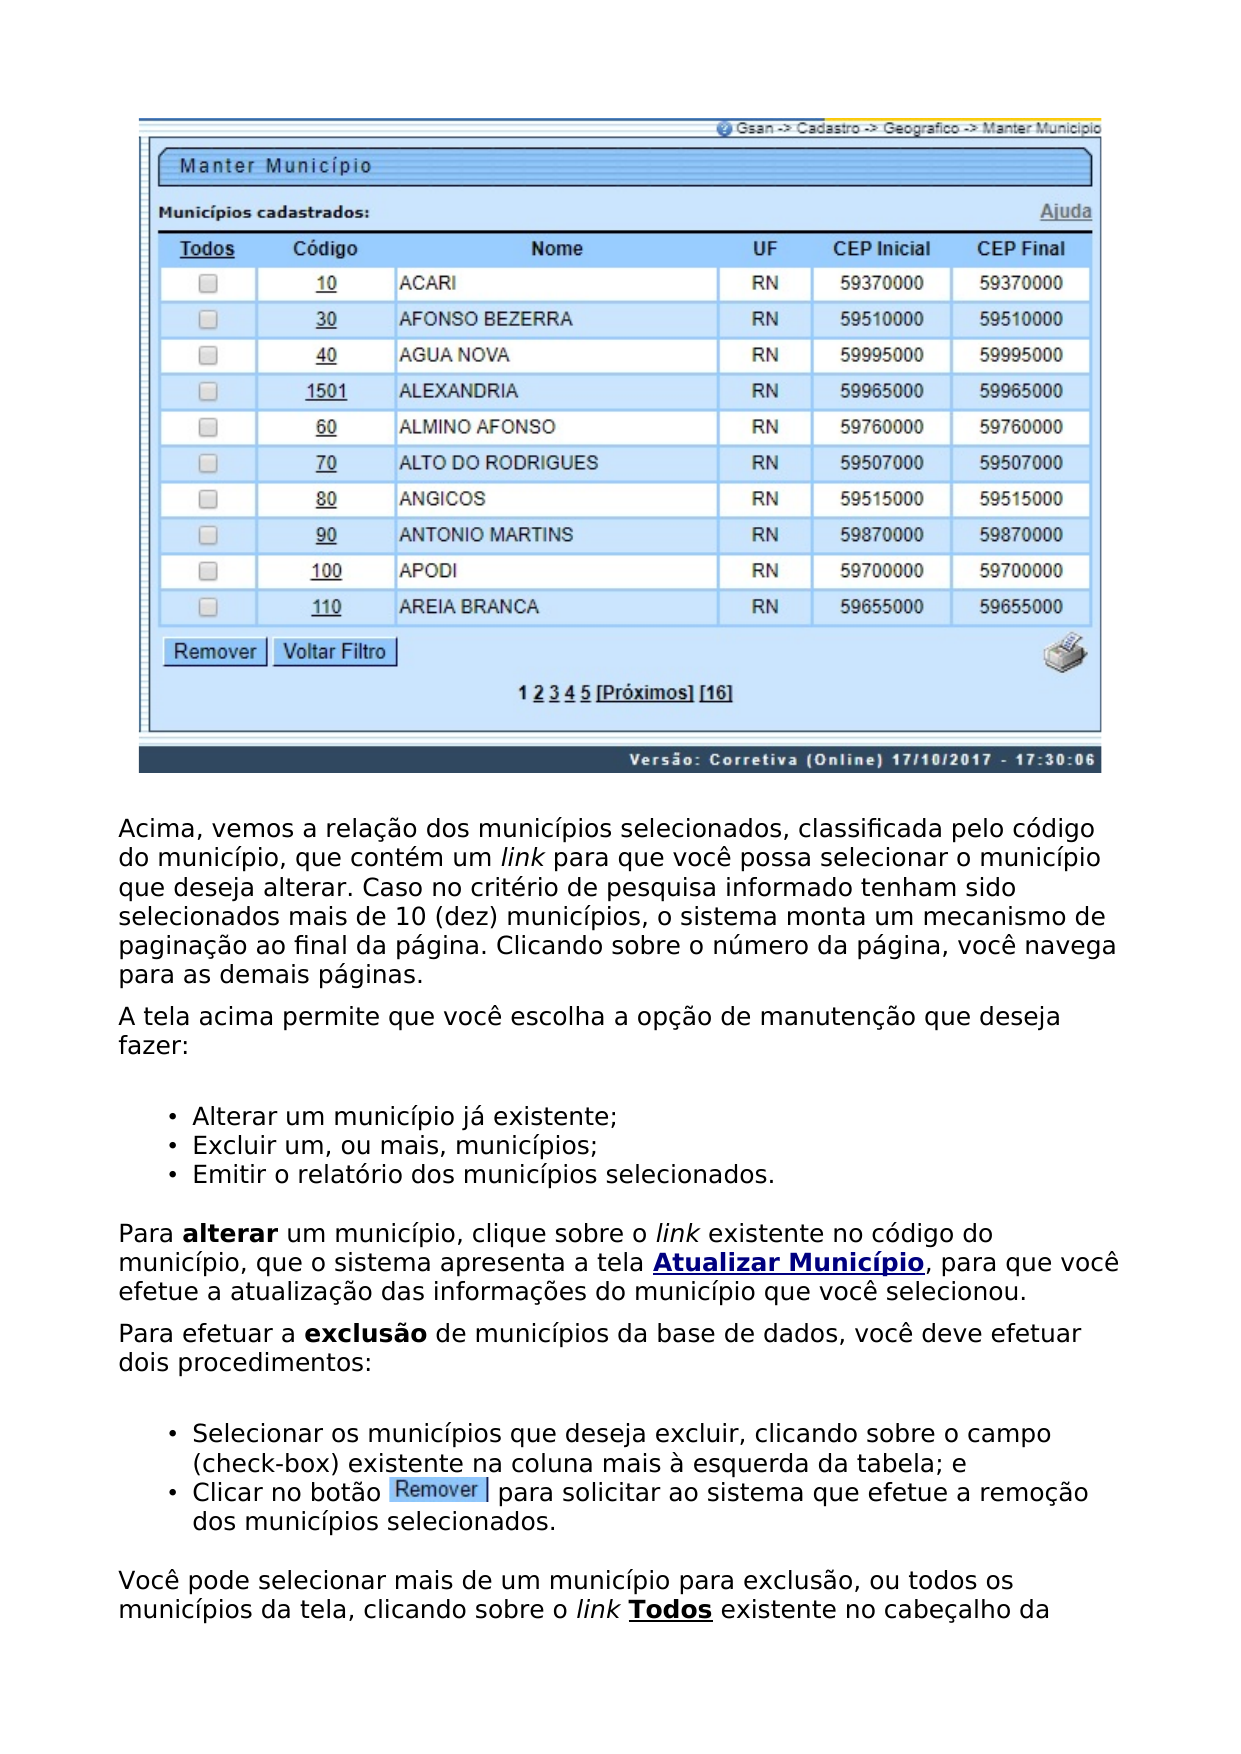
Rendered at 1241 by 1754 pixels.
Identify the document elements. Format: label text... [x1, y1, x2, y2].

text Acima, vemos a relação dos municípios selecionados, classificada pelo código do município, que contém um link para que você possa selecionar o município que deseja alterar. Caso no critério de pesquisa informado tenham sido selecionados mais de 10 (dez) municípios, o sistema monta um mecanismo de paginação ao final da página. Clicando sobre o número da página, você navega para as demais páginas. [118, 814, 1122, 989]
picture [389, 1477, 490, 1502]
text Para alterar um município, clique sobre o link existente no código do município, que o sistema apresenta a tela Atualizar Município, para que você efetue a atualização das informações do município que você selecionou. [118, 1219, 1122, 1307]
picture [138, 118, 1102, 773]
list Selecionar os municípios que deseja excluir, clicando sobre o campo (check-box) existente na coluna mais à esquerda da tabela; e [177, 1419, 1122, 1478]
text Você pode selecionar mais de um município para exclusão, ou todos os municípios da tela, clicando sobre o link Todos existente no cabeçalho da [118, 1566, 1122, 1624]
list Excluir um, ou mais, municípios; [177, 1131, 1122, 1161]
text A tela acima permite que você escolha a opção de manutenção que deseja fazer: [118, 1002, 1122, 1060]
list Clicar no botão para solicitar ao sistema que efetue a remoção dos municípios selecionados. [177, 1478, 1122, 1536]
list Emitir o relatório dos municípios selecionados. [177, 1161, 1122, 1190]
list Alterar um município já existente; [177, 1102, 1122, 1131]
text Para efetuar a exclusão de municípios da base de dados, você deve efetuar dois procedimentos: [118, 1319, 1122, 1378]
